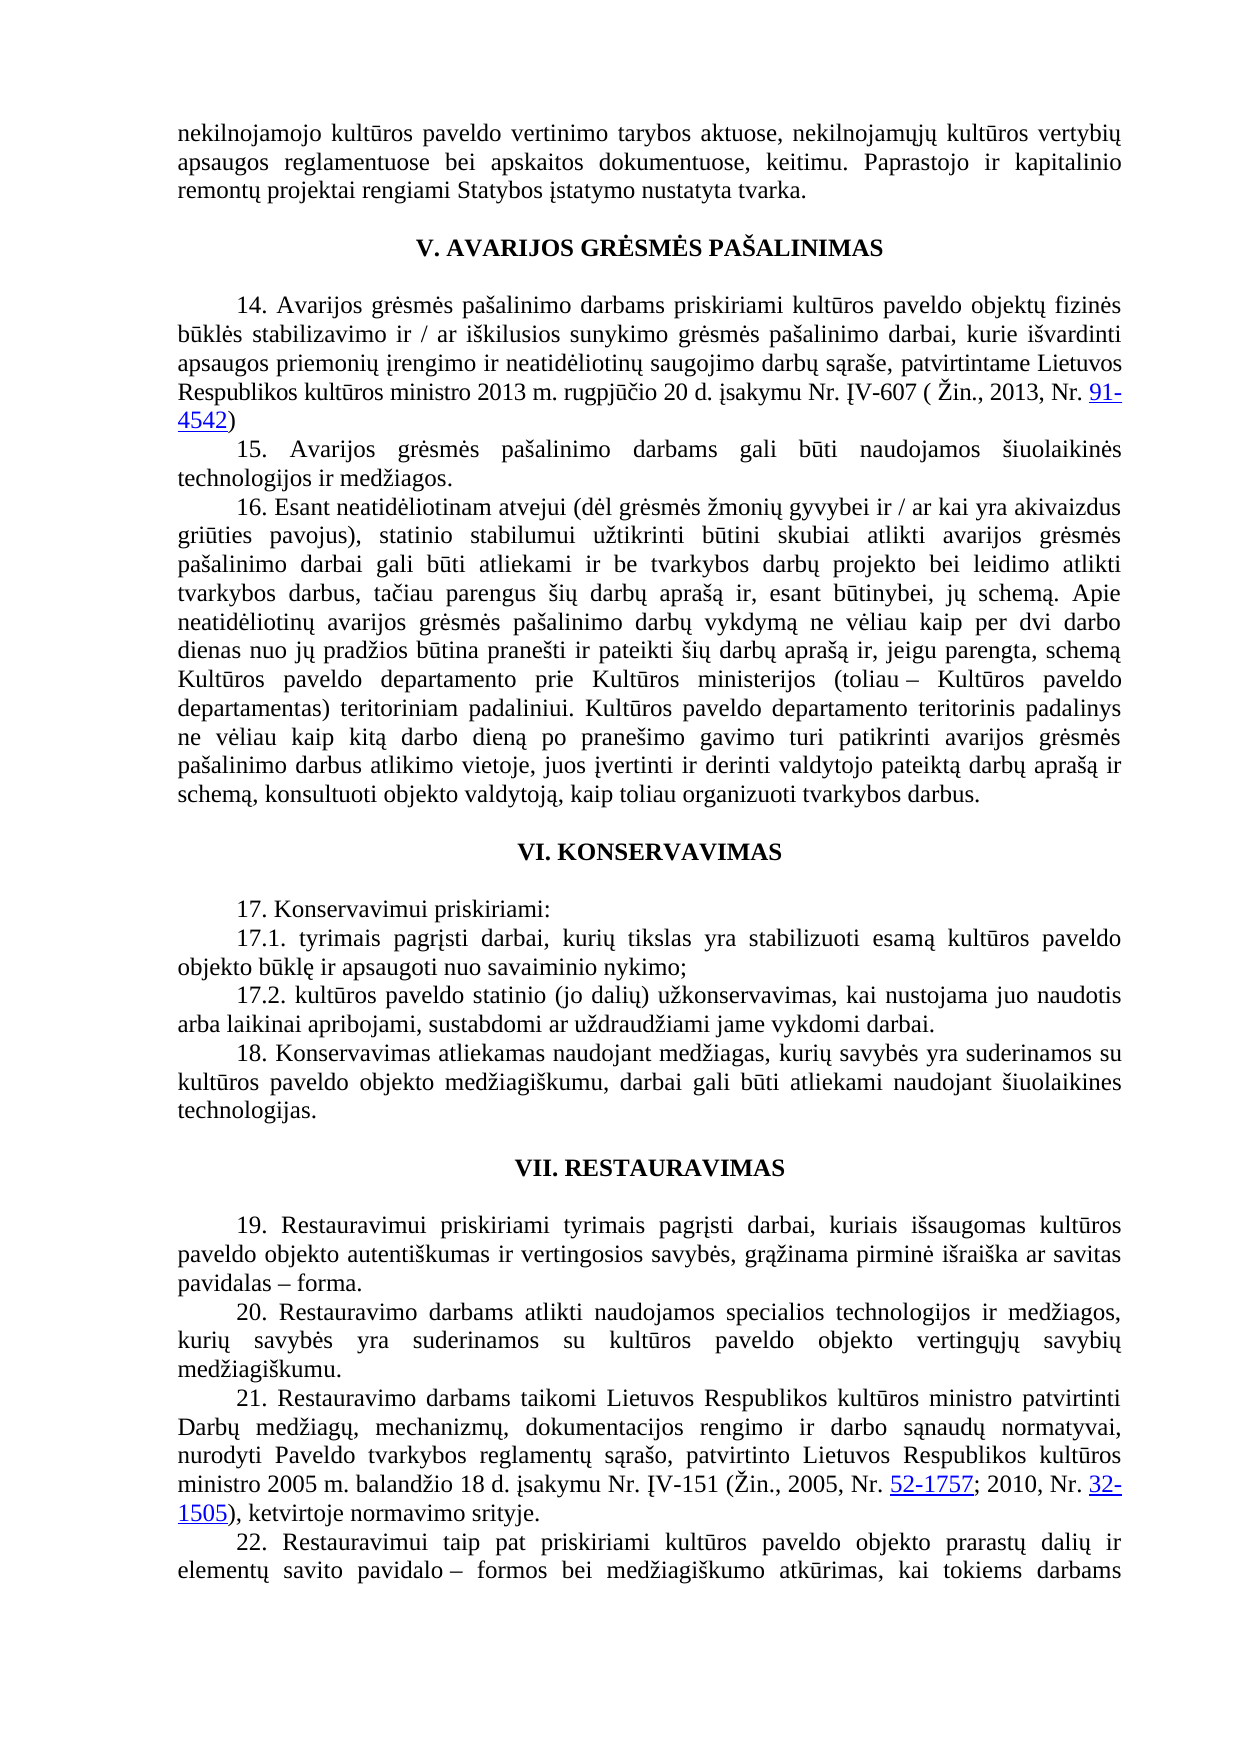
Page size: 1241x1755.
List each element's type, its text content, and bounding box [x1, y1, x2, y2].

text 14. Avarijos grėsmės pašalinimo darbams priskiriami kultūros paveldo objektų fizinės būklės stabilizavimo ir / ar iškilusios sunykimo grėsmės pašalinimo darbai, kurie išvardinti apsaugos priemonių įrengimo ir neatidėliotinų saugojimo darbų sąraše, patvirtintame Lietuvos Respublikos kultūros ministro 2013 m. rugpjūčio 20 d. įsakymu Nr. ĮV-607 ( Žin., 2013, Nr. 91-4542) [177, 291, 1122, 434]
text 21. Restauravimo darbams taikomi Lietuvos Respublikos kultūros ministro patvirtinti Darbų medžiagų, mechanizmų, dokumentacijos rengimo ir darbo sąnaudų normatyvai, nurodyti Paveldo tvarkybos reglamentų sąrašo, patvirtinto Lietuvos Respublikos kultūros ministro 2005 m. balandžio 18 d. įsakymu Nr. ĮV-151 (Žin., 2005, Nr. 52-1757; 2010, Nr. 32-1505), ketvirtoje normavimo srityje. [177, 1383, 1122, 1527]
text VI. KONSERVAVIMAS [177, 837, 1122, 866]
text 17.2. kultūros paveldo statinio (jo dalių) užkonservavimas, kai nustojama juo naudotis arba laikinai apribojami, sustabdomi ar uždraudžiami jame vykdomi darbai. [177, 981, 1122, 1038]
text V. AVARIJOS GRĖSMĖS PAŠALINIMAS [177, 233, 1122, 262]
text 22. Restauravimui taip pat priskiriami kultūros paveldo objekto prarastų dalių ir elementų savito pavidalo – formos bei medžiagiškumo atkūrimas, kai tokiems darbams [177, 1527, 1122, 1584]
text 16. Esant neatidėliotinam atvejui (dėl grėsmės žmonių gyvybei ir / ar kai yra akivaizdus griūties pavojus), statinio stabilumui užtikrinti būtini skubiai atlikti avarijos grėsmės pašalinimo darbai gali būti atliekami ir be tvarkybos darbų projekto bei leidimo atlikti tvarkybos darbus, tačiau parengus šių darbų aprašą ir, esant būtinybei, jų schemą. Apie neatidėliotinų avarijos grėsmės pašalinimo darbų vykdymą ne vėliau kaip per dvi darbo dienas nuo jų pradžios būtina pranešti ir pateikti šių darbų aprašą ir, jeigu parengta, schemą Kultūros paveldo departamento prie Kultūros ministerijos (toliau – Kultūros paveldo departamentas) teritoriniam padaliniui. Kultūros paveldo departamento teritorinis padalinys ne vėliau kaip kitą darbo dieną po pranešimo gavimo turi patikrinti avarijos grėsmės pašalinimo darbus atlikimo vietoje, juos įvertinti ir derinti valdytojo pateiktą darbų aprašą ir schemą, konsultuoti objekto valdytoją, kaip toliau organizuoti tvarkybos darbus. [177, 492, 1122, 808]
text 20. Restauravimo darbams atlikti naudojamos specialios technologijos ir medžiagos, kurių savybės yra suderinamos su kultūros paveldo objekto vertingųjų savybių medžiagiškumu. [177, 1297, 1122, 1383]
text 19. Restauravimui priskiriami tyrimais pagrįsti darbai, kuriais išsaugomas kultūros paveldo objekto autentiškumas ir vertingosios savybės, grąžinama pirminė išraiška ar savitas pavidalas – forma. [177, 1211, 1122, 1297]
text 17. Konservavimui priskiriami: [177, 894, 1122, 923]
text VII. RESTAURAVIMAS [177, 1153, 1122, 1182]
text nekilnojamojo kultūros paveldo vertinimo tarybos aktuose, nekilnojamųjų kultūros vertybių apsaugos reglamentuose bei apskaitos dokumentuose, keitimu. Paprastojo ir kapitalinio remontų projektai rengiami Statybos įstatymo nustatyta tvarka. [177, 118, 1122, 204]
text 15. Avarijos grėsmės pašalinimo darbams gali būti naudojamos šiuolaikinės technologijos ir medžiagos. [177, 434, 1122, 492]
text 17.1. tyrimais pagrįsti darbai, kurių tikslas yra stabilizuoti esamą kultūros paveldo objekto būklę ir apsaugoti nuo savaiminio nykimo; [177, 923, 1122, 981]
text 18. Konservavimas atliekamas naudojant medžiagas, kurių savybės yra suderinamos su kultūros paveldo objekto medžiagiškumu, darbai gali būti atliekami naudojant šiuolaikines technologijas. [177, 1038, 1122, 1124]
